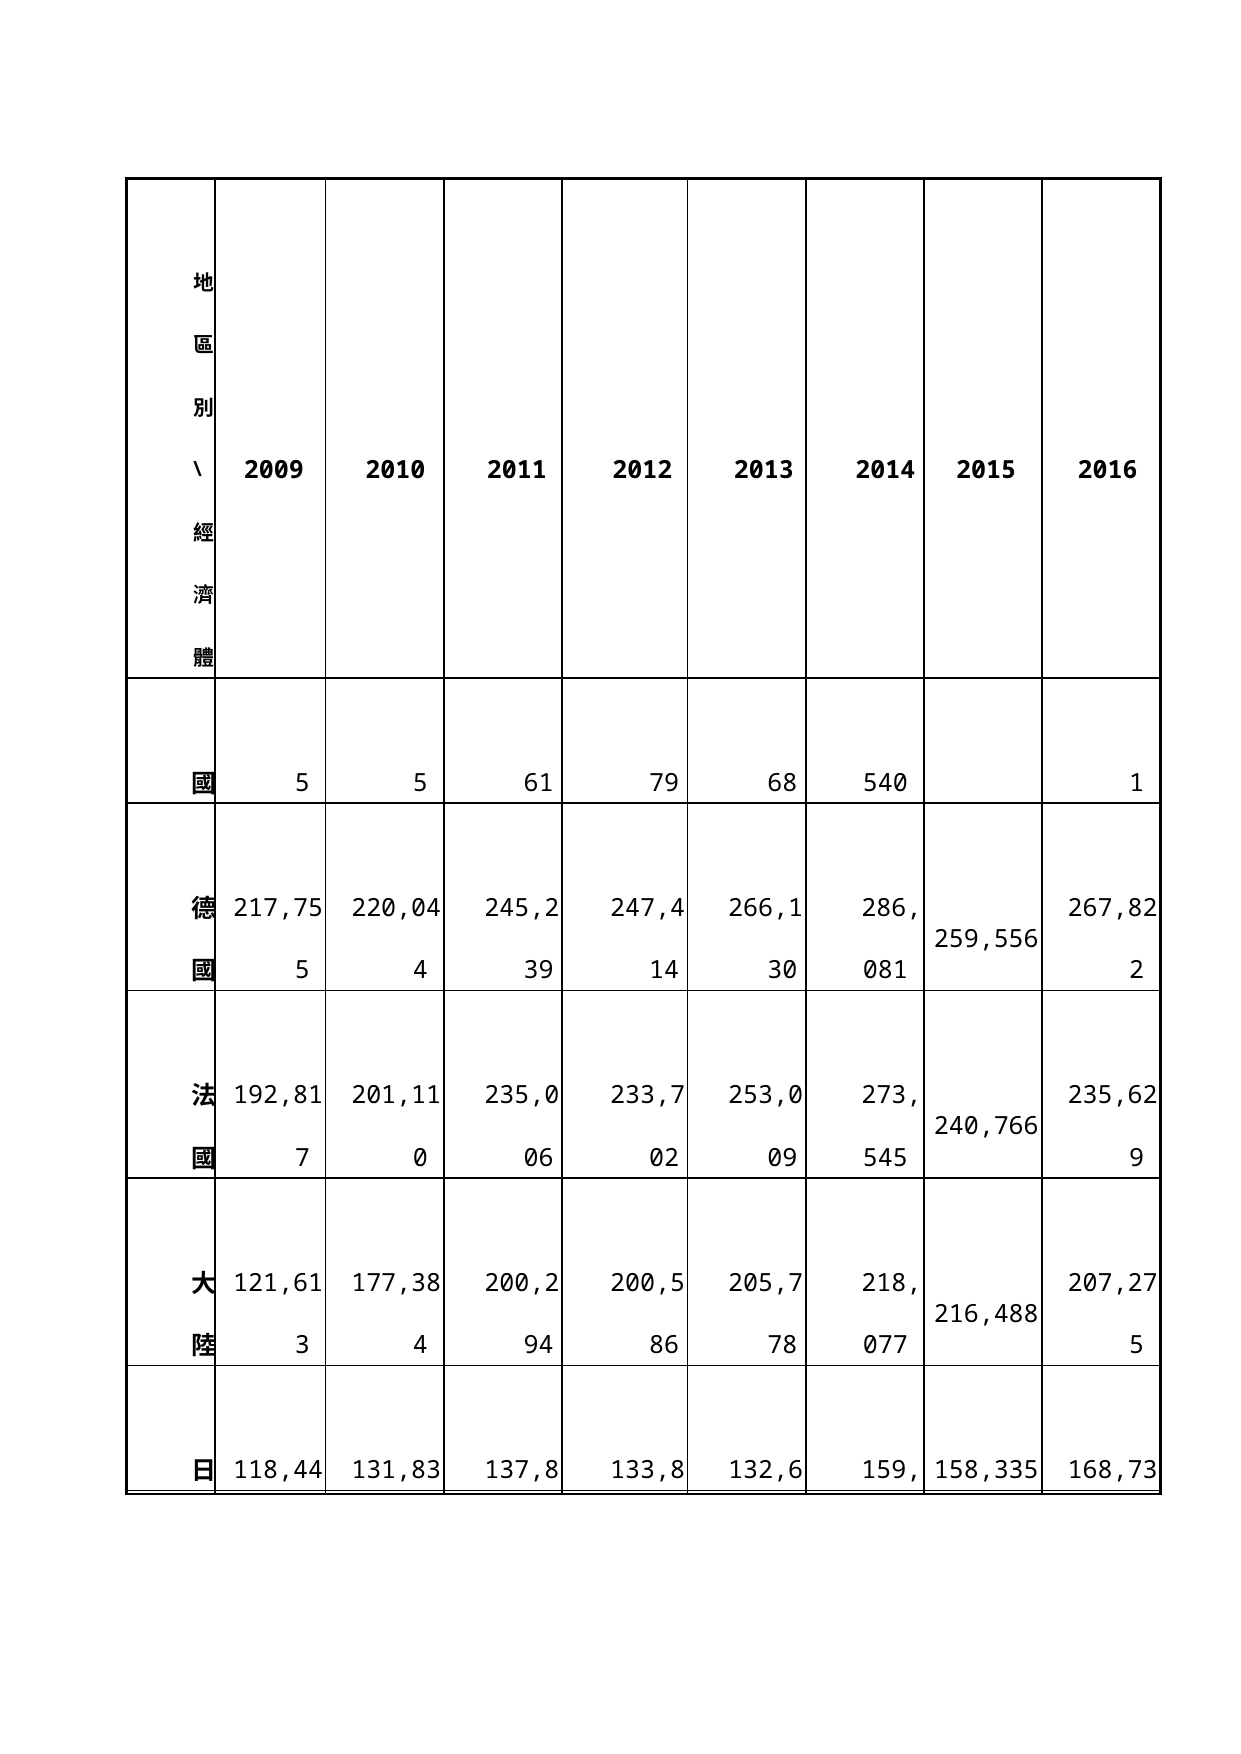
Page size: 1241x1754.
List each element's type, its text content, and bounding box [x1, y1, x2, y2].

table_cell 118,44 [216, 1366, 325, 1490]
table_header 2011 [445, 180, 561, 677]
table_cell 133,8 [563, 1366, 687, 1490]
table_header 2009 [216, 180, 325, 677]
table_cell 218,077 [807, 1179, 923, 1365]
table_cell 日 [128, 1366, 214, 1490]
table_cell 68 [688, 679, 805, 802]
table_cell 法國 [128, 991, 214, 1177]
table_header 2013 [688, 180, 805, 677]
table_cell 205,778 [688, 1179, 805, 1365]
table_cell 德國 [128, 804, 214, 990]
table_cell 266,130 [688, 804, 805, 990]
table_cell 286,081 [807, 804, 923, 990]
table_cell 235,006 [445, 991, 561, 1177]
table_cell 168,73 [1043, 1366, 1159, 1490]
table_header 2015 [925, 180, 1041, 677]
table_cell 192,817 [216, 991, 325, 1177]
table_cell 131,83 [326, 1366, 443, 1490]
table_cell 大陸 [128, 1179, 214, 1365]
table_cell 121,613 [216, 1179, 325, 1365]
table_cell 235,629 [1043, 991, 1159, 1177]
table_cell 247,414 [563, 804, 687, 990]
table_cell 207,275 [1043, 1179, 1159, 1365]
table_cell 267,822 [1043, 804, 1159, 990]
table_cell 220,044 [326, 804, 443, 990]
table_cell 216,488 [925, 1179, 1041, 1365]
table_header 2014 [807, 180, 923, 677]
table_cell 國 [128, 679, 214, 802]
table_cell 79 [563, 679, 687, 802]
table_header 2012 [563, 180, 687, 677]
table_cell 233,702 [563, 991, 687, 1177]
table_cell 177,384 [326, 1179, 443, 1365]
table_cell 137,8 [445, 1366, 561, 1490]
table_cell 253,009 [688, 991, 805, 1177]
table_cell 273,545 [807, 991, 923, 1177]
table_header 地區別\經濟體 [128, 180, 214, 677]
table_header 2016 [1043, 180, 1159, 677]
table_cell 1 [1043, 679, 1159, 802]
table_header 2010 [326, 180, 443, 677]
table_cell 132,6 [688, 1366, 805, 1490]
table_cell 5 [326, 679, 443, 802]
table_cell 201,110 [326, 991, 443, 1177]
table_cell 240,766 [925, 991, 1041, 1177]
table_cell 217,755 [216, 804, 325, 990]
table_cell [925, 679, 1041, 802]
table_cell 5 [216, 679, 325, 802]
table_cell 245,239 [445, 804, 561, 990]
table_cell 259,556 [925, 804, 1041, 990]
table_cell 200,586 [563, 1179, 687, 1365]
table_cell 200,294 [445, 1179, 561, 1365]
table_cell 540 [807, 679, 923, 802]
table_cell 61 [445, 679, 561, 802]
table_cell 158,335 [925, 1366, 1041, 1490]
table_cell 159, [807, 1366, 923, 1490]
